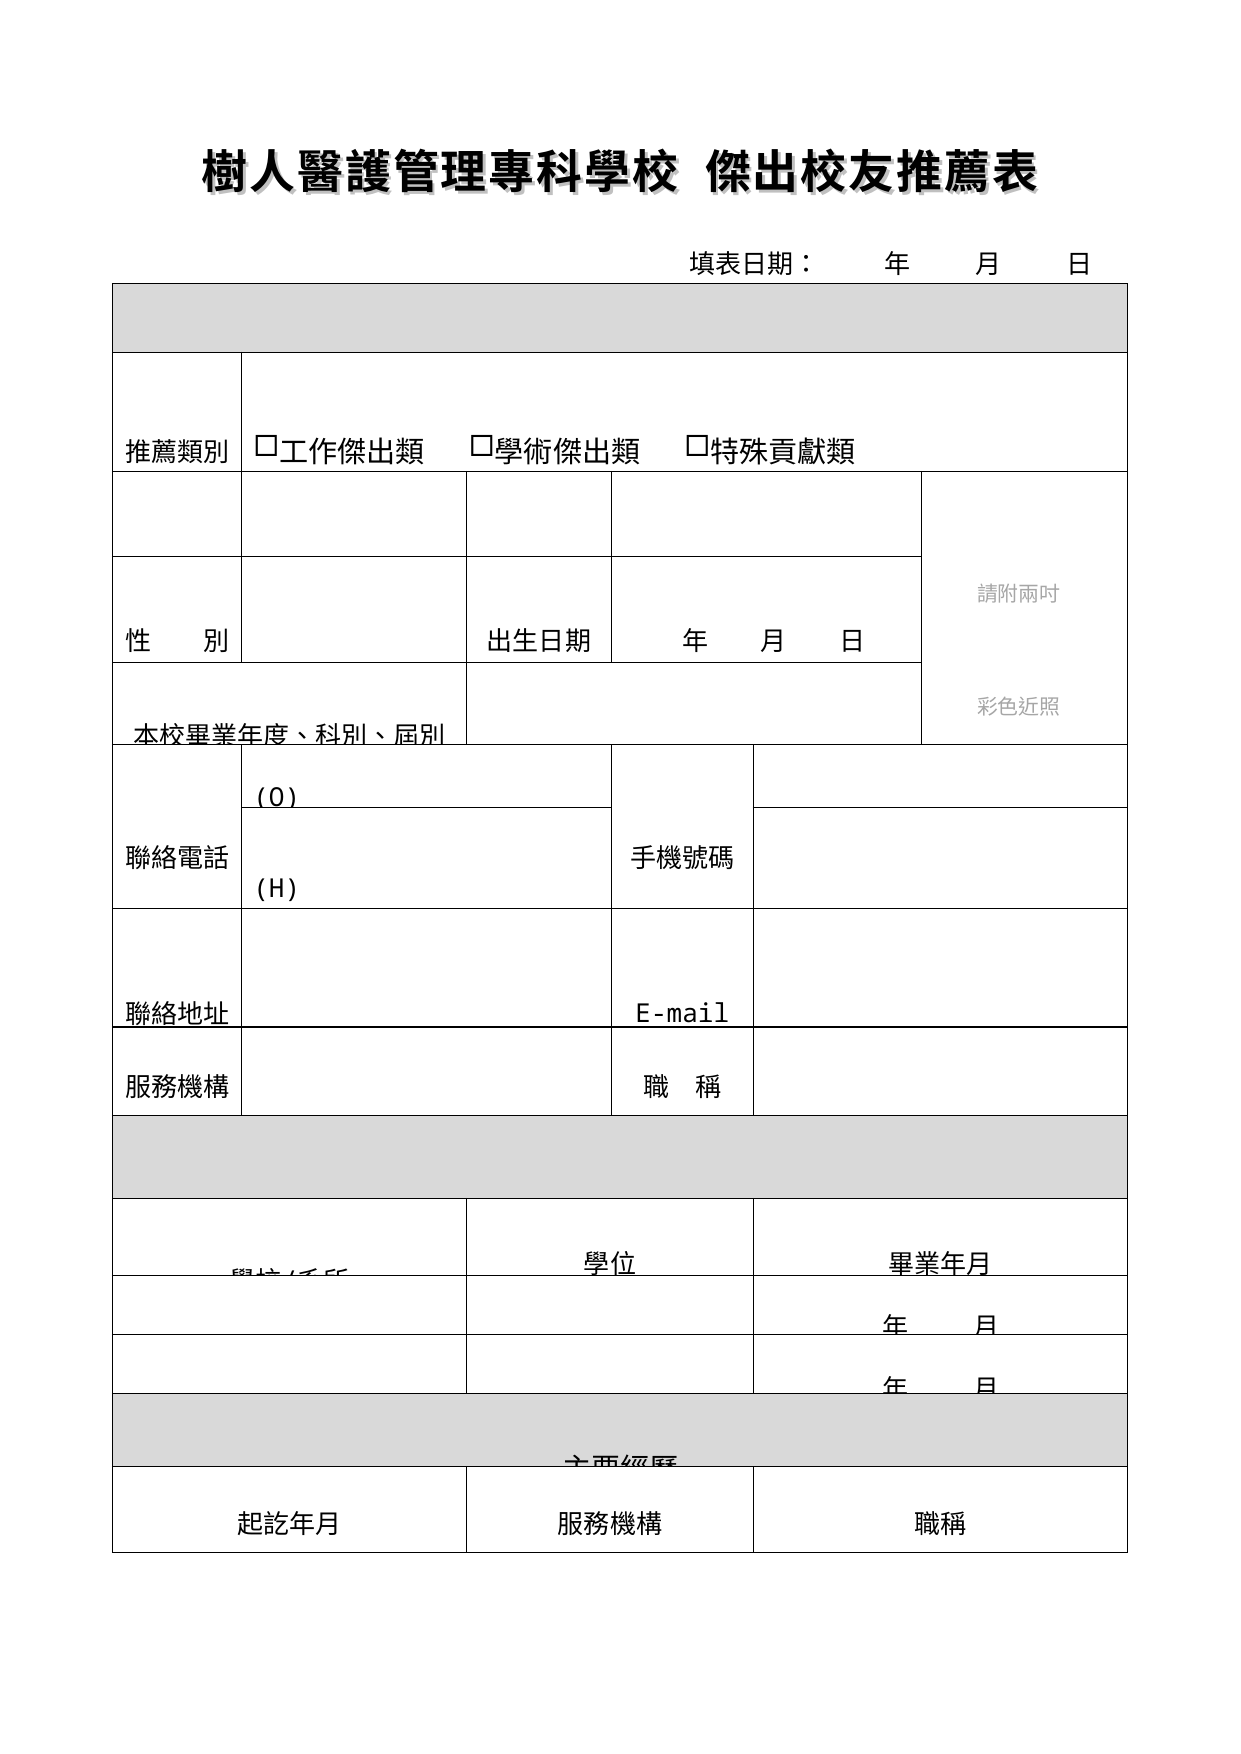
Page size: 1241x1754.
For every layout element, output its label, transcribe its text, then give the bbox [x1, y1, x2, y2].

table_cell [113, 1276, 466, 1334]
table_cell 畢業年月 [754, 1199, 1127, 1275]
table_cell E-mail [612, 909, 753, 1026]
table_cell 性 別 [113, 557, 241, 662]
table_cell (H) [242, 808, 611, 908]
table_cell [242, 909, 611, 1026]
table_cell (請依護照上的拼法填寫) [612, 472, 921, 556]
text 樹人醫護管理專科學校 傑出校友推薦表 [148, 96, 1092, 221]
table_cell 職 稱 [612, 1028, 753, 1115]
table_cell 中文姓名 [113, 472, 241, 556]
table_cell 年 月 [754, 1335, 1127, 1393]
table_cell 民國 年 科，第 屆 [467, 663, 921, 744]
table_cell [754, 1028, 1127, 1115]
table_cell 推薦類別 [113, 353, 241, 471]
table_cell 年 月 [754, 1276, 1127, 1334]
table_header 受推薦人基本資料 [113, 284, 1127, 352]
table_cell 聯絡電話 [113, 745, 241, 908]
table_cell 學校/系所 [113, 1199, 466, 1275]
table_cell (O) [242, 745, 611, 807]
table_cell [754, 808, 1127, 908]
table_cell [242, 1028, 611, 1115]
table_cell 服務機構 [467, 1467, 753, 1552]
table_cell [467, 1335, 753, 1393]
table_cell 年 月 日 [612, 557, 921, 662]
table_cell [113, 1335, 466, 1393]
table_cell [754, 745, 1127, 807]
table_cell 英文姓名 [467, 472, 611, 556]
table_cell [242, 472, 466, 556]
table_cell [242, 557, 466, 662]
table_cell 出生日期 [467, 557, 611, 662]
table_cell [754, 909, 1127, 1026]
table_cell 學位 [467, 1199, 753, 1275]
table_cell 主要經歷 [113, 1394, 1127, 1466]
table_cell 聯絡地址 [113, 909, 241, 1026]
table_cell 請附兩吋 彩色近照 請務必清晰 [922, 472, 1127, 744]
table_cell 起訖年月 [113, 1467, 466, 1552]
text 填表日期： 年 月 日 [148, 221, 1092, 283]
table_cell 工作傑出類 學術傑出類 特殊貢獻類 [242, 353, 1127, 471]
table_cell 手機號碼 [612, 745, 753, 908]
table_cell [467, 1276, 753, 1334]
table_cell 職稱 [754, 1467, 1127, 1552]
table_cell 學歷 [113, 1116, 1127, 1198]
table_cell 本校畢業年度、科別、屆別 [113, 663, 466, 744]
table_cell 服務機構 [113, 1028, 241, 1115]
